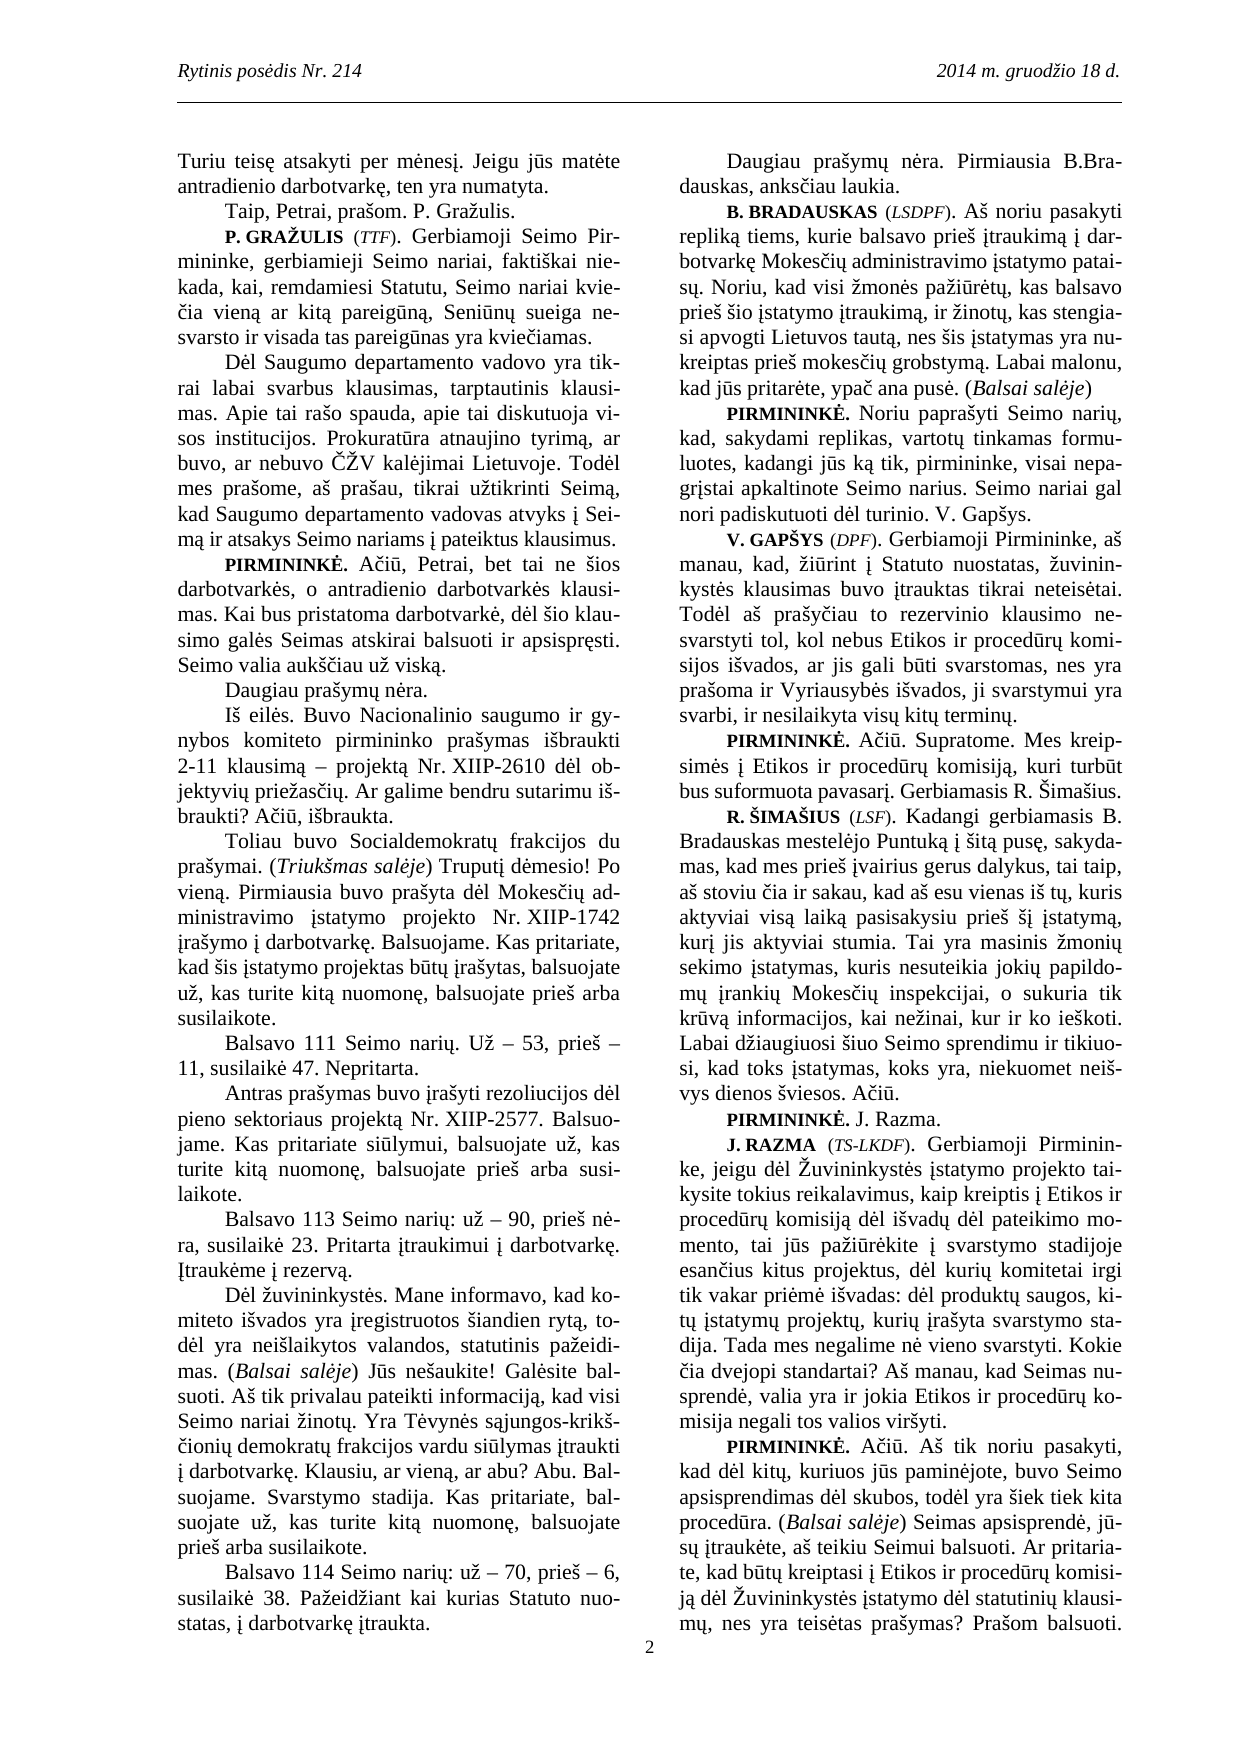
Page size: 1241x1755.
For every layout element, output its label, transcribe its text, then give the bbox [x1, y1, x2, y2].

text Bal­sa­vo 114 Sei­mo na­rių: už – 70, prieš – 6, su­si­lai­kė 38. Pa­žei­džiant kai ku­rias Sta­tu­to nuo­sta­tas, į dar­bo­tvarkę įtrauk­ta. [177, 1559, 620, 1635]
text PIRMININKĖ. No­riu pa­pra­šy­ti Sei­mo na­rių, kad, sa­ky­da­mi re­pli­kas, var­to­tų tin­ka­mas for­mu­luo­tes, ka­dan­gi jūs ką tik, pir­mi­nin­ke, vi­sai ne­pa­grįs­tai ap­kal­ti­no­te Sei­mo na­rius. Sei­mo na­riai gal no­ri pa­dis­ku­tuo­ti dėl tu­ri­nio. V. Gap­šys. [679, 400, 1122, 526]
text R. ŠIMAŠIUS (LSF). Ka­dan­gi ger­bia­ma­sis B. Bra­daus­kas mes­te­lė­jo Pun­tu­ką į ši­tą pu­sę, sa­ky­da­mas, kad mes prieš įvai­rius ge­rus da­ly­kus, tai taip, aš sto­viu čia ir sa­kau, kad aš esu vie­nas iš tų, ku­ris ak­ty­viai vi­są lai­ką pa­si­sa­ky­siu prieš šį įsta­ty­mą, ku­rį jis ak­ty­viai stu­mia. Tai yra ma­si­nis žmo­nių se­ki­mo įsta­ty­mas, ku­ris ne­su­tei­kia jo­kių pa­pil­do­mų įran­kių Mo­kes­čių ins­pek­ci­jai, o su­ku­ria tik krū­vą in­for­ma­ci­jos, kai ne­ži­nai, kur ir ko ieš­ko­ti. La­bai džiau­giuo­si šiuo Sei­mo spren­di­mu ir ti­kiuo­si, kad toks įsta­ty­mas, koks yra, nie­kuo­met ne­iš­vys die­nos švie­sos. Ačiū. [679, 803, 1122, 1106]
text Dėl Sau­gu­mo de­par­ta­men­to va­do­vo yra tik­rai la­bai svar­bus klau­si­mas, tarp­tau­ti­nis klau­si­mas. Apie tai ra­šo spau­da, apie tai dis­ku­tuo­ja vi­sos ins­ti­tu­ci­jos. Pro­ku­ra­tū­ra at­nau­ji­no ty­ri­mą, ar bu­vo, ar ne­bu­vo ČŽV ka­lė­ji­mai Lie­tu­vo­je. To­dėl mes pra­šo­me, aš pra­šau, tik­rai už­tik­rin­ti Sei­mą, kad Sau­gu­mo de­par­ta­men­to va­do­vas at­vyks į Sei­mą ir at­sa­kys Sei­mo na­riams į pa­teik­tus klau­si­mus. [177, 349, 620, 551]
text PIRMININKĖ. Ačiū. Aš tik no­riu pa­sa­ky­ti, kad dėl ki­tų, ku­riuos jūs pa­mi­nė­jo­te, bu­vo Sei­mo ap­si­spren­di­mas dėl sku­bos, to­dėl yra šiek tiek ki­ta pro­ce­dū­ra. (Bal­sai sa­lė­je) Sei­mas ap­si­spren­dė, jū­sų įtrau­kė­te, aš tei­kiu Sei­mui bal­suo­ti. Ar pri­ta­ria­te, kad bū­tų kreip­ta­si į Eti­kos ir pro­ce­dū­rų ko­mi­si­ją dėl Žu­vi­nin­kys­tės įsta­ty­mo dėl sta­tu­ti­nių klau­si­mų, nes yra tei­sė­tas pra­šy­mas? Pra­šom bal­suo­ti. [679, 1433, 1122, 1635]
text Bal­sa­vo 113 Sei­mo na­rių: už – 90, prieš nė­ra, su­si­lai­kė 23. Pri­tar­ta įtrau­ki­mui į dar­bo­tvarkę. Įtrau­kė­me į re­zer­vą. [177, 1206, 620, 1282]
text PIRMININKĖ. Ačiū. Su­pra­to­me. Mes kreip­si­mės į Eti­kos ir pro­ce­dū­rų ko­mi­si­ją, ku­ri tur­būt bus su­for­muo­ta pa­va­sa­rį. Ger­bia­ma­sis R. Ši­ma­šius. [679, 727, 1122, 803]
text Iš ei­lės. Bu­vo Na­cio­na­li­nio sau­gu­mo ir gy­ny­bos ko­mi­te­to pir­mi­nin­ko pra­šy­mas iš­brauk­ti 2‑11 klau­si­mą – pro­jek­tą Nr. XIIP-2610 dėl ob­jek­ty­vių prie­žas­čių. Ar ga­li­me ben­dru su­ta­ri­mu iš­brauk­ti? Ačiū, iš­brauk­ta. [177, 702, 620, 828]
text Tu­riu tei­sę at­sa­ky­ti per mė­ne­sį. Jei­gu jūs ma­tė­te ant­ra­die­nio dar­bo­tvarkę, ten yra nu­ma­ty­ta. [177, 148, 620, 198]
text Ant­ras pra­šy­mas bu­vo įra­šy­ti re­zo­liu­ci­jos dėl pie­no sek­to­riaus projektą Nr. XIIP-2577. Bal­suo­ja­me. Kas pri­ta­ria­te siū­ly­mui, bal­suo­ja­te už, kas tu­ri­te ki­tą nuo­mo­nę, bal­suo­ja­te prieš ar­ba su­si­laiko­te. [177, 1080, 620, 1206]
text B. BRADAUSKAS (LSDPF). Aš no­riu pa­sa­ky­ti re­pli­ką tiems, ku­rie bal­sa­vo prieš įtrau­ki­mą į dar­bo­­tvarkę Mo­kes­čių ad­mi­nist­ra­vi­mo įsta­ty­mo pa­tai­sų. No­riu, kad vi­si žmo­nės pa­žiū­rė­tų, kas bal­sa­vo prieš šio įsta­ty­mo įtrau­ki­mą, ir ži­no­tų, kas sten­gia­si ap­vog­ti Lie­tu­vos tau­tą, nes šis įsta­ty­mas yra nu­kreip­tas prieš mo­kes­čių grobs­ty­mą. La­bai ma­lo­nu, kad jūs pri­ta­rė­te, ypač ana pu­sė. (Bal­sai sa­lė­je) [679, 198, 1122, 400]
text PIRMININKĖ. Ačiū, Pet­rai, bet tai ne šios dar­bo­tvarkės, o ant­ra­die­nio dar­bo­tvarkės klau­si­mas. Kai bus pri­sta­to­ma dar­bo­tvarkė, dėl šio klau­si­mo ga­lės Sei­mas at­ski­rai bal­suo­ti ir ap­si­spręs­ti. Sei­mo va­lia aukš­čiau už vis­ką. [177, 551, 620, 677]
text Bal­sa­vo 111 Sei­mo na­rių. Už – 53, prieš – 11, su­si­lai­kė 47. Ne­pri­tar­ta. [177, 1030, 620, 1080]
text Dau­giau pra­šy­mų nė­ra. Pir­miau­sia B.Bra­daus­kas, anks­čiau lau­kia. [679, 148, 1122, 198]
text P. GRAŽULIS (TTF). Ger­bia­mo­ji Sei­mo Pir­mi­nin­ke, ger­bia­mie­ji Sei­mo na­riai, fak­tiš­kai nie­ka­da, kai, rem­da­mie­si Sta­tu­tu, Sei­mo na­riai kvie­čia vie­ną ar ki­tą pa­rei­gū­ną, Se­niū­nų su­ei­ga ne­svars­to ir vi­sa­da tas pa­rei­gū­nas yra kvie­čia­mas. [177, 223, 620, 349]
text To­liau bu­vo So­cial­de­mok­ra­tų frak­ci­jos du pra­šy­mai. (Triukš­mas sa­lė­je) Tru­pu­tį dė­me­sio! Po vie­ną. Pir­miau­sia bu­vo pra­šy­ta dėl Mo­kes­čių ad­mi­nist­ra­vi­mo įsta­ty­mo pro­jek­to Nr. XIIP-1742 įra­šy­mo į dar­bo­tvarkę. Bal­suo­ja­me. Kas pri­ta­ria­te, kad šis įsta­ty­mo pro­jek­tas bū­tų įra­šy­tas, bal­suo­ja­te už, kas tu­ri­te ki­tą nuo­mo­nę, bal­suo­ja­te prieš ar­ba su­si­lai­ko­te. [177, 828, 620, 1030]
text V. GAPŠYS (DPF). Ger­bia­mo­ji Pir­mi­nin­ke, aš ma­nau, kad, žiū­rint į Sta­tu­to nuo­sta­tas, žu­vi­nin­kys­tės klau­si­mas bu­vo įtrauk­tas tik­rai ne­tei­sė­tai. To­dėl aš pra­šy­čiau to re­zer­vi­nio klau­si­mo ne­svars­ty­ti tol, kol ne­bus Eti­kos ir pro­ce­dū­rų ko­mi­si­jos iš­va­dos, ar jis ga­li bū­ti svars­to­mas, nes yra pra­šo­ma ir Vy­riau­sy­bės iš­va­dos, ji svars­ty­mui yra svar­bi, ir ne­­silai­ky­ta vi­sų ki­tų ter­mi­nų. [679, 526, 1122, 727]
text Dėl žu­vi­nin­kys­tės. Ma­ne in­for­ma­vo, kad ko­mi­te­to iš­va­dos yra įre­gist­ruo­tos šian­dien ry­tą, to­dėl yra ne­iš­lai­ky­tos va­lan­dos, sta­tu­ti­nis pa­žei­di­mas. (Bal­sai sa­lė­je) Jūs ne­šau­ki­te! Ga­lė­si­te bal­suo­ti. Aš tik pri­va­lau pa­teik­ti in­for­ma­ci­ją, kad vi­si Sei­mo na­riai ži­no­tų. Yra Tė­vy­nės są­jun­gos-krikš­čio­nių de­mok­ra­tų frak­ci­jos var­du siū­ly­mas įtrauk­ti į dar­bo­tvarkę. Klau­siu, ar vie­ną, ar abu? Abu. Bal­suo­ja­me. Svars­ty­mo sta­di­ja. Kas pri­ta­ria­te, bal­suo­ja­te už, kas tu­ri­te ki­tą nuo­mo­nę, bal­suo­ja­te prieš ar­ba su­si­lai­ko­te. [177, 1282, 620, 1559]
text Dau­giau pra­šy­mų nė­ra. [177, 677, 620, 702]
text PIRMININKĖ. J. Raz­ma. [679, 1106, 1122, 1131]
text J. RAZMA (TS-LKDF). Ger­bia­mo­ji Pir­mi­nin­ke, jei­gu dėl Žu­vi­nin­kys­tės įsta­ty­mo pro­jek­to tai­ky­si­te to­kius rei­ka­la­vi­mus, kaip kreip­tis į Eti­kos ir pro­ce­dū­rų ko­mi­si­ją dėl iš­va­dų dėl pa­tei­ki­mo mo­men­to, tai jūs pa­žiū­rė­ki­te į svars­ty­mo sta­di­jo­je esan­čius ki­tus pro­jek­tus, dėl ku­rių ko­mi­te­tai ir­gi tik va­kar pri­ėmė iš­va­das: dėl pro­duk­tų sau­gos, ki­tų įsta­ty­mų pro­jek­tų, ku­rių įra­šy­ta svars­ty­mo sta­di­ja. Ta­da mes ne­ga­li­me nė vie­no svars­ty­ti. Ko­kie čia dve­jo­pi stan­dar­tai? Aš ma­nau, kad Sei­mas nu­spren­dė, va­lia yra ir jo­kia Eti­kos ir pro­ce­dū­rų ko­mi­si­ja ne­ga­li tos va­lios vir­šy­ti. [679, 1131, 1122, 1433]
text Taip, Pet­rai, pra­šom. P. Gra­žu­lis. [177, 198, 620, 223]
